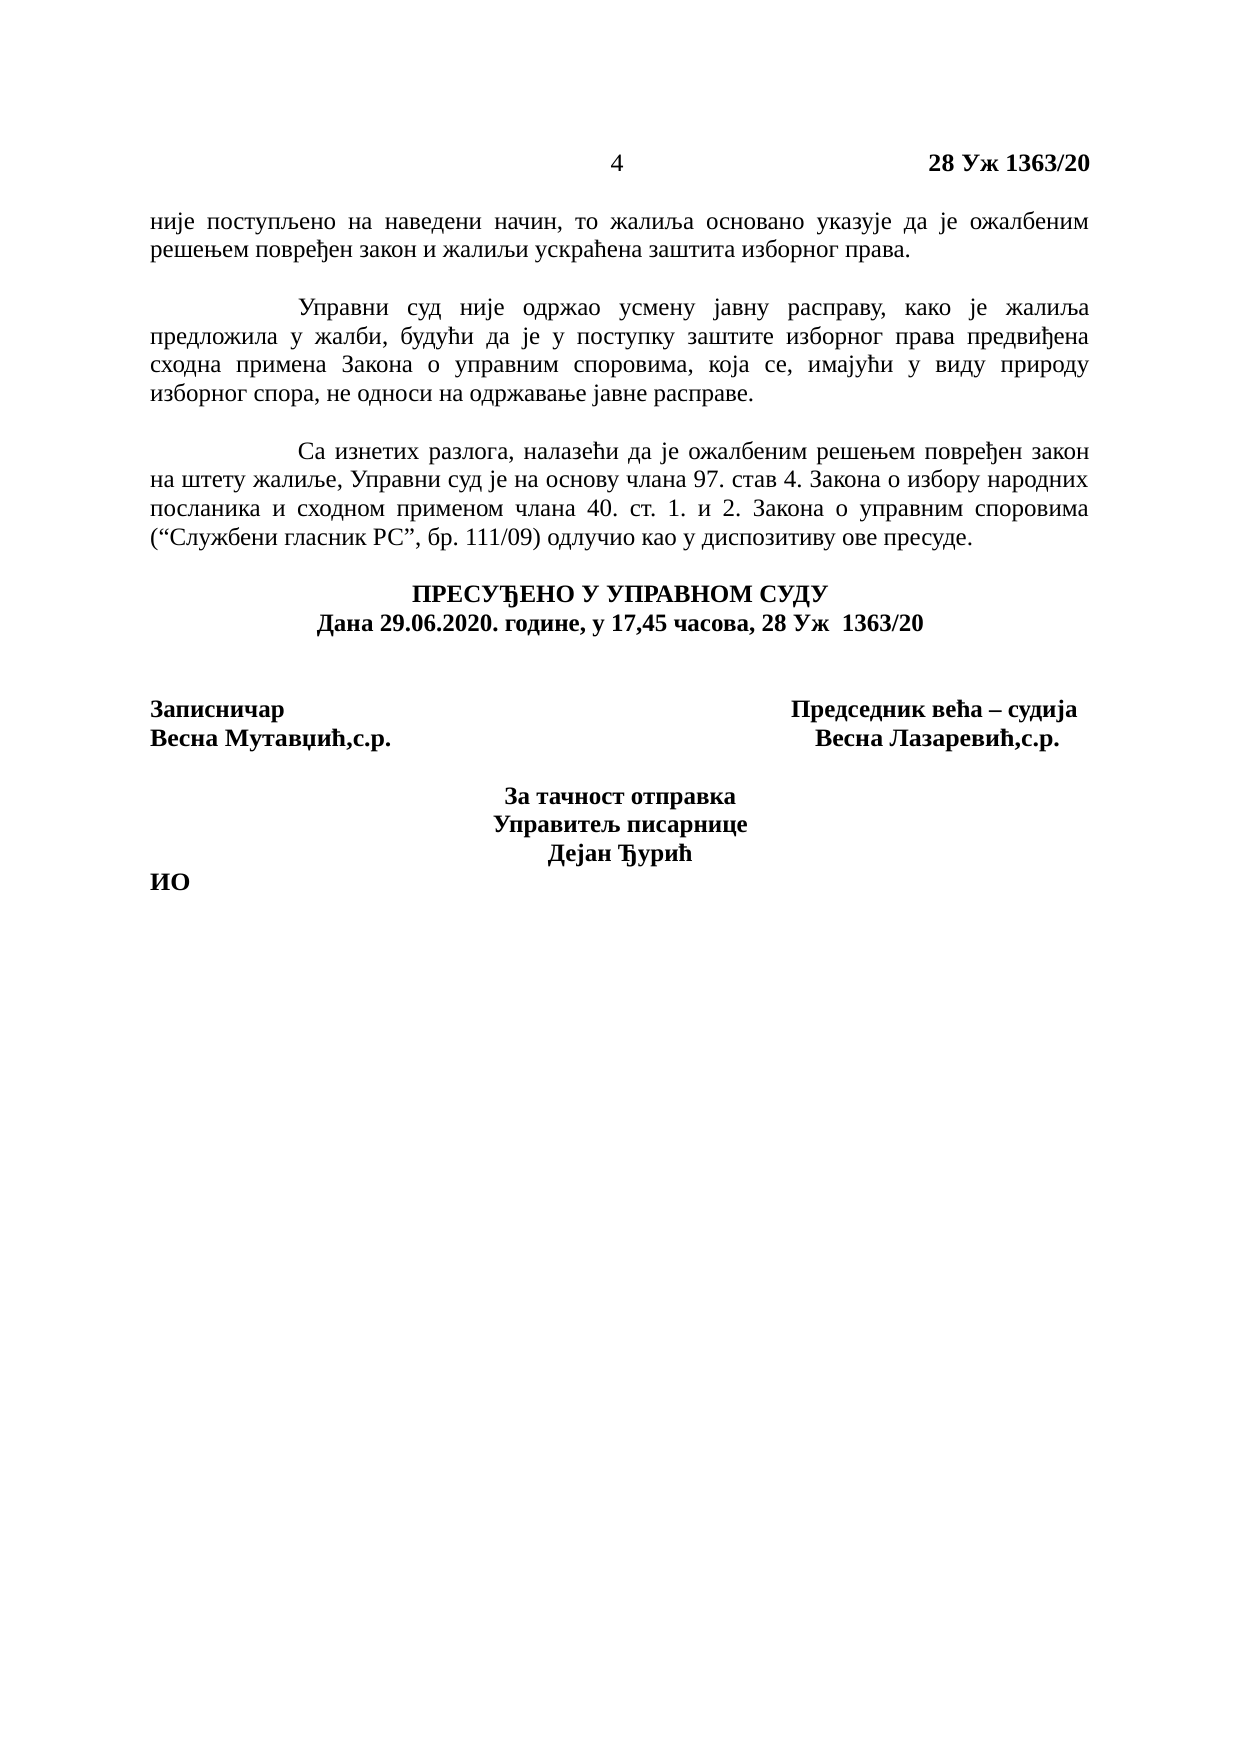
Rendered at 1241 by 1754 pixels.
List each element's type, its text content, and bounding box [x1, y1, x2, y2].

text Весна Мутавџић,с.р. Весна Лазаревић,с.р. [150, 723, 1090, 752]
text Управитељ писарнице [150, 809, 1090, 838]
text Управни суд није одржао усмену јавну расправу, како је жалиља предложила у жалби, будући да је у поступку заштите изборног права предвиђена сходна примена Закона о управним споровима, која се, имајући у виду природу изборног спора, не односи на одржавање јавне расправе. [150, 292, 1090, 407]
text Дејан Ђурић [150, 838, 1090, 867]
text Са изнетих разлога, налазећи да је ожалбеним решењем повређен закон на штету жалиље, Управни суд је на основу члана 97. став 4. Закона о избору народних посланика и сходном применом члана 40. ст. 1. и 2. Закона о управним споровима (“Службени гласник РС”, бр. 111/09) одлучио као у диспозитиву ове пресуде. [150, 436, 1090, 551]
text Записничар Председник већа – судија [150, 694, 1090, 723]
text ИО [150, 867, 1090, 896]
text ПРЕСУЂЕНО У УПРАВНОМ СУДУ [150, 579, 1090, 608]
text За тачност отправка [150, 781, 1090, 809]
text није поступљено на наведени начин, то жалиља основано указује да је ожалбеним решењем повређен закон и жалиљи ускраћена заштита изборног права. [150, 206, 1090, 263]
text Дана 29.06.2020. године, у 17,45 часова, 28 Уж 1363/20 [150, 608, 1090, 637]
